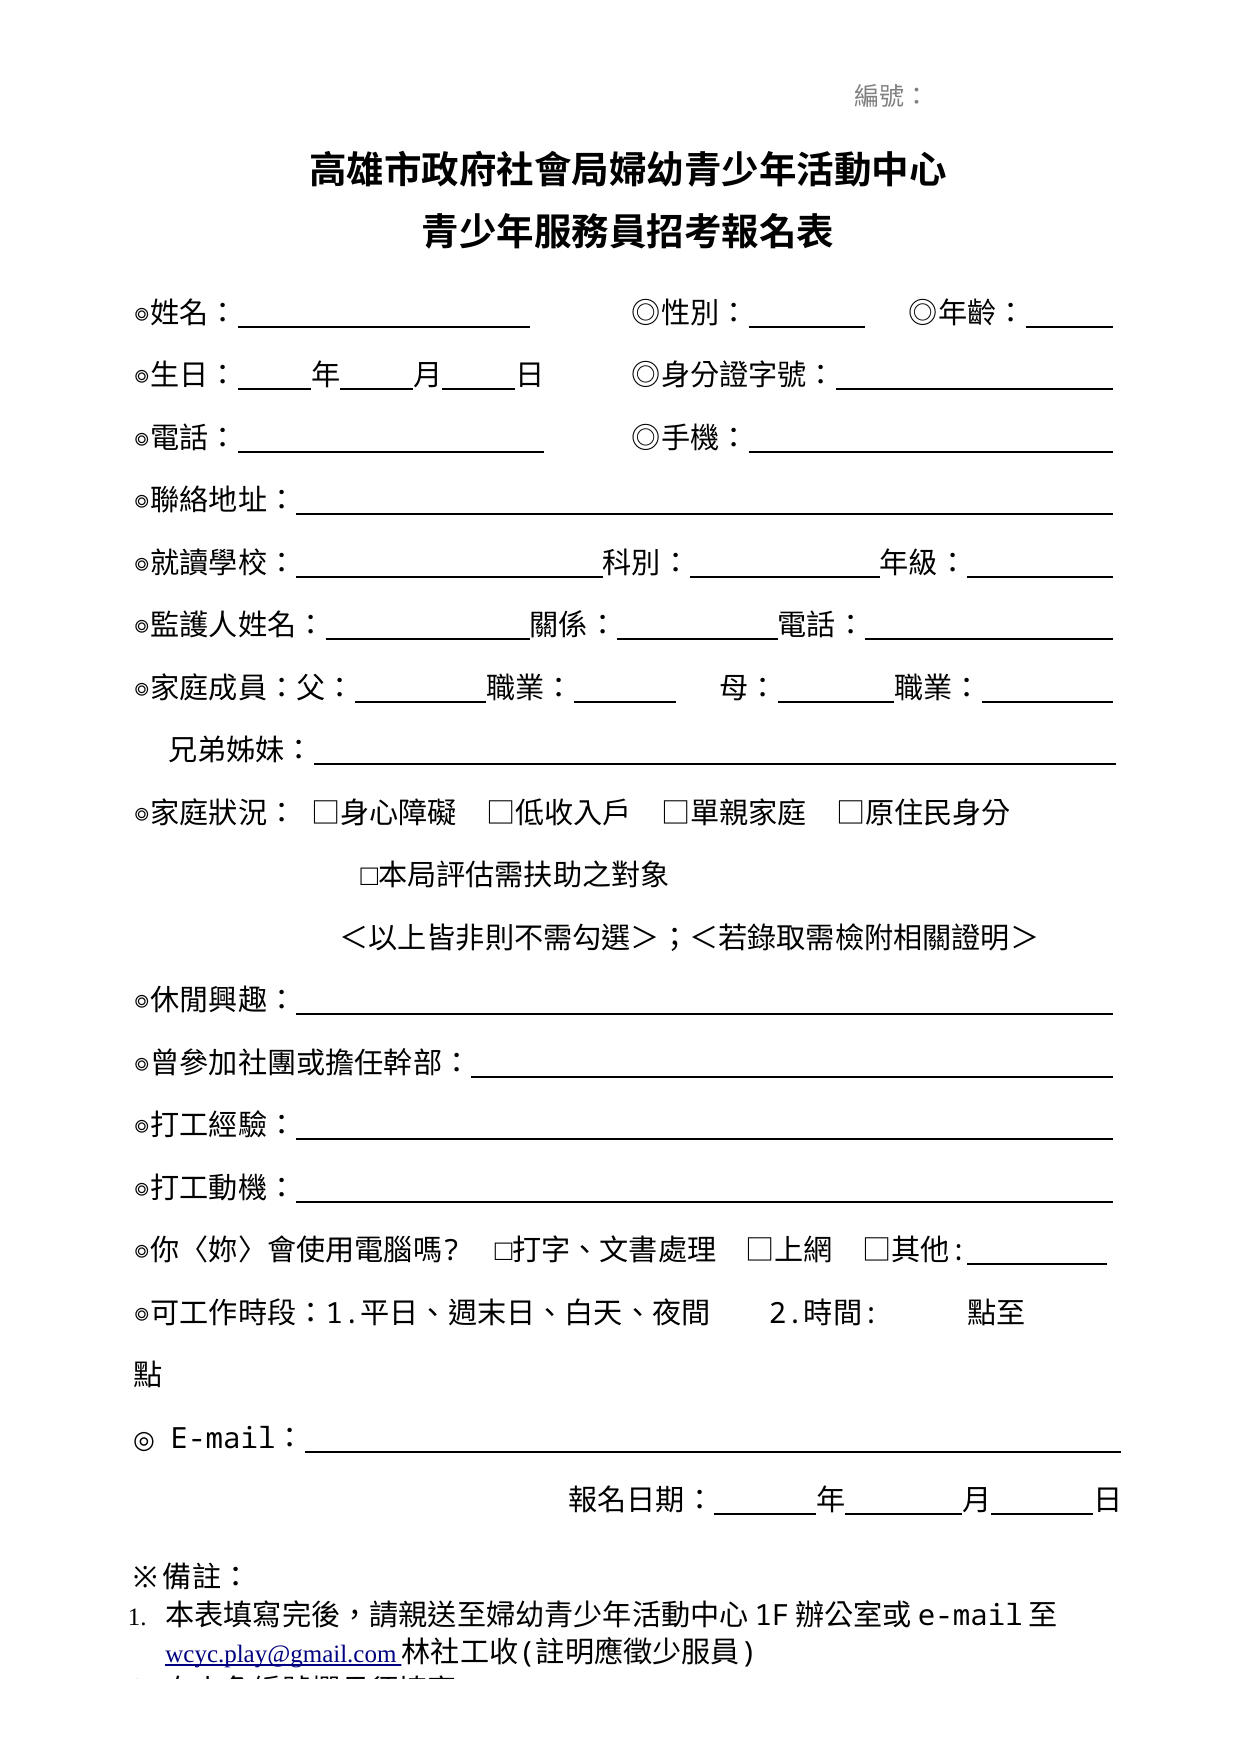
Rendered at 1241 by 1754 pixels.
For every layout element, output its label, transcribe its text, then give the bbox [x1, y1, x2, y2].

text ◎聯絡地址： [133, 456, 1122, 519]
text ◎打工經驗： [133, 1081, 1122, 1144]
text 青少年服務員招考報名表 [133, 188, 1122, 250]
list E-mail： [133, 1394, 1122, 1456]
text ◎監護人姓名： 關係： 電話： [133, 581, 1122, 644]
text ◎曾參加社團或擔任幹部： [133, 1019, 1122, 1081]
text ◎就讀學校： 科別： 年級： [133, 519, 1122, 581]
list 本表填寫完後，請親送至婦幼青少年活動中心1F辦公室或e-mail至wcyc.play@gmail.com林社工收(註明應徵少服員) [128, 1595, 1146, 1670]
text □本局評估需扶助之對象 [133, 831, 1122, 894]
text 兄弟姊妹： [133, 706, 1122, 769]
text 高雄市政府社會局婦幼青少年活動中心 [133, 69, 1122, 188]
text ◎生日： 年 月 日 ◎身分證字號： [133, 331, 1122, 394]
text ◎電話： ◎手機： [133, 394, 1122, 456]
text ◎家庭狀況： □身心障礙 □低收入戶 □單親家庭 □原住民身分 [133, 769, 1122, 831]
text ◎你〈妳〉會使用電腦嗎? □打字、文書處理 □上網 □其他: [133, 1206, 1122, 1269]
text ◎家庭成員：父： 職業： 母： 職業： [133, 644, 1122, 706]
text ＜以上皆非則不需勾選＞；＜若錄取需檢附相關證明＞ [133, 894, 1122, 956]
text ※備註： [128, 1558, 1146, 1595]
text ◎姓名： ◎性別： ◎年齡： [133, 269, 1122, 331]
text 報名日期： 年 月 日 [133, 1456, 1122, 1519]
text ◎可工作時段：1.平日、週末日、白天、夜間 2.時間: 點至 點 [133, 1269, 1122, 1394]
text ◎休閒興趣： [133, 956, 1122, 1019]
list 右上角編號欄毋須填寫。 [128, 1670, 1146, 1679]
text ◎打工動機： [133, 1144, 1122, 1206]
text 編號： [854, 76, 974, 113]
